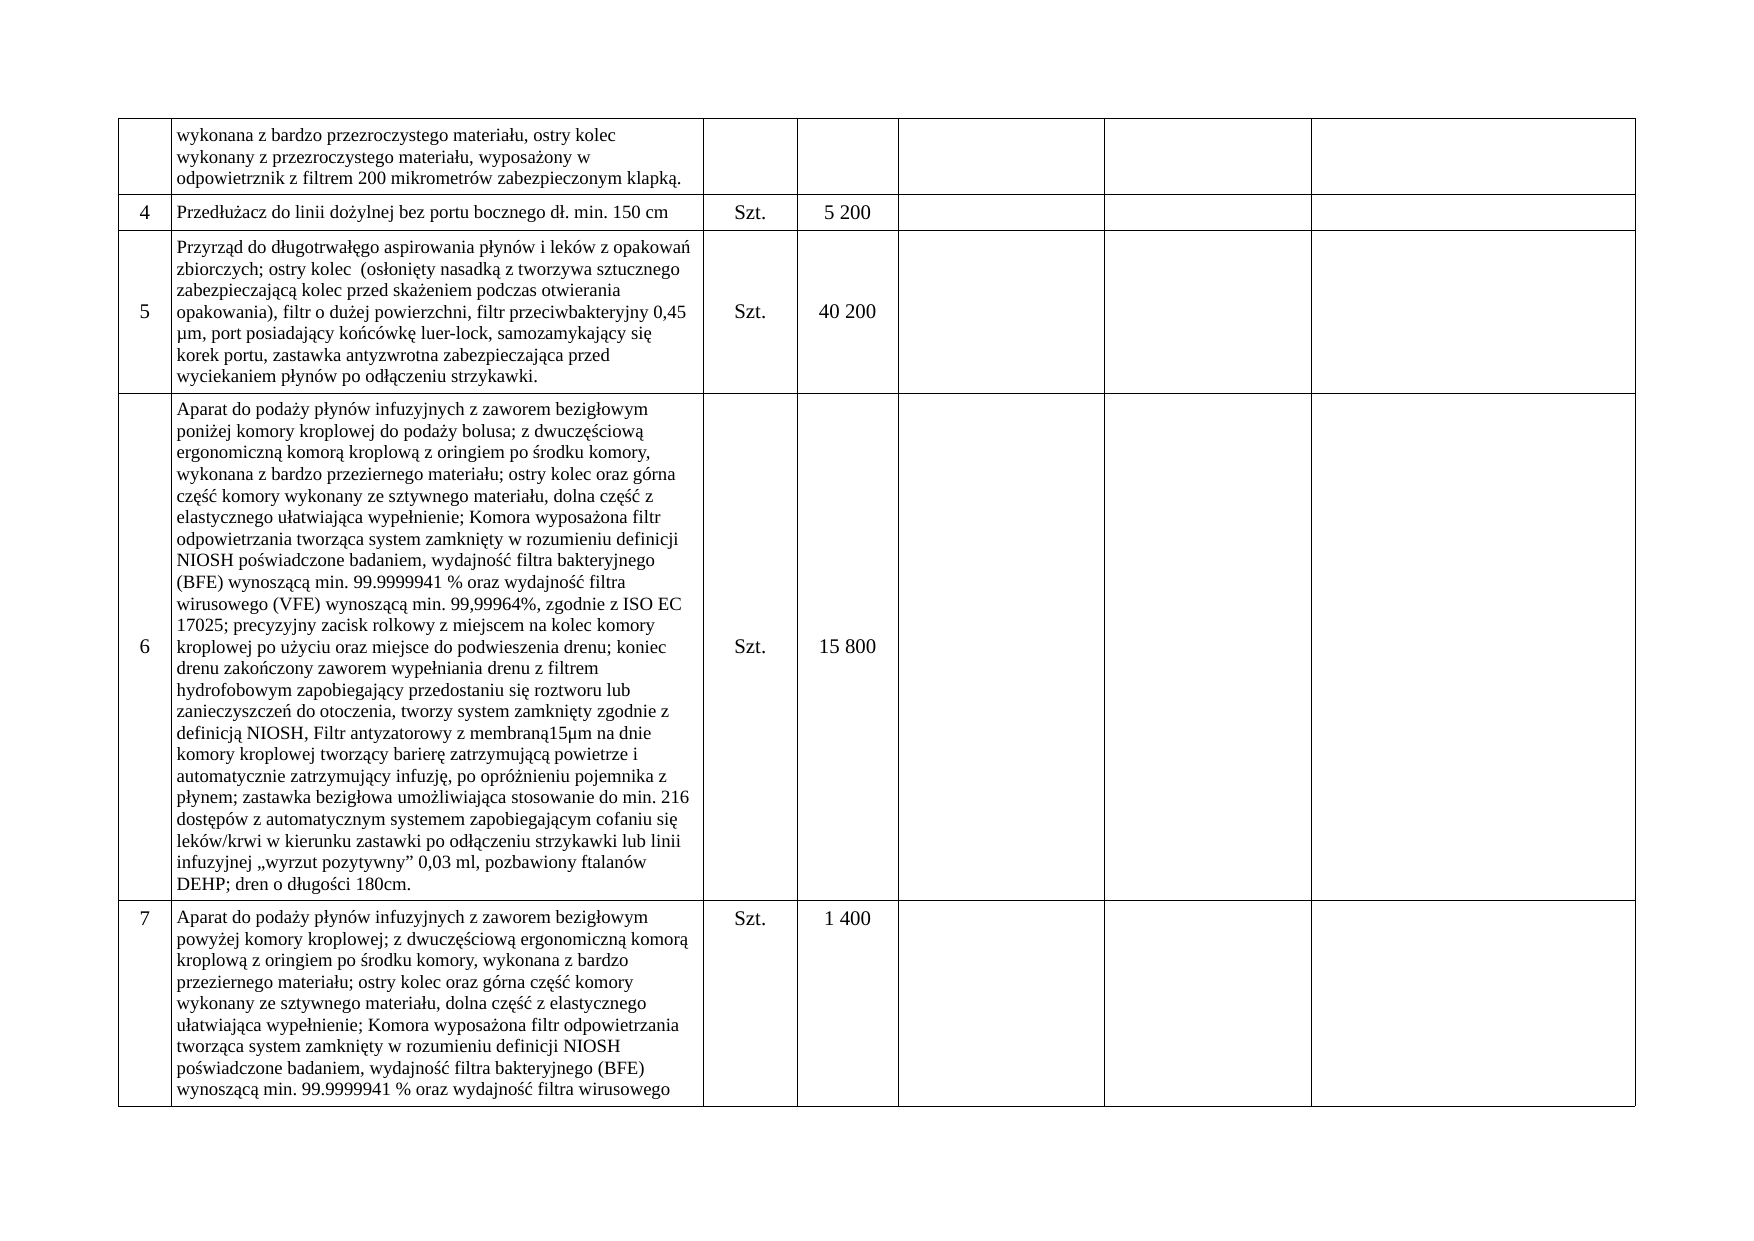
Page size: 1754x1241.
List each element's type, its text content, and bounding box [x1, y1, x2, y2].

table_cell 7 [119, 901, 171, 1106]
table_cell 15 800 [798, 394, 898, 900]
table_cell 5 [119, 231, 171, 392]
table_cell [1105, 119, 1311, 194]
table_cell [1312, 195, 1635, 230]
table_cell 4 [119, 195, 171, 230]
table_cell [1105, 231, 1311, 392]
table_cell Szt. [704, 901, 797, 1106]
table_cell [1312, 231, 1635, 392]
table_cell 5 200 [798, 195, 898, 230]
table_cell [119, 119, 171, 194]
table_cell [1105, 394, 1311, 900]
table_cell [899, 394, 1104, 900]
table_cell [1312, 119, 1635, 194]
table_cell Aparat do podaży płynów infuzyjnych z zaworem bezigłowym powyżej komory kroplowej; z dwuczęściową ergonomiczną komorą kroplową z oringiem po środku komory, wykonana z bardzo przeziernego materiału; ostry kolec oraz górna część komory wykonany ze sztywnego materiału, dolna część z elastycznego ułatwiająca wypełnienie; Komora wyposażona filtr odpowietrzania tworząca system zamknięty w rozumieniu definicji NIOSH poświadczone badaniem, wydajność filtra bakteryjnego (BFE) wynoszącą min. 99.9999941 % oraz wydajność filtra wirusowego [172, 901, 703, 1106]
table_cell 1 400 [798, 901, 898, 1106]
table_cell Szt. [704, 394, 797, 900]
table_cell [1312, 394, 1635, 900]
table_cell [1105, 195, 1311, 230]
table_cell wykonana z bardzo przezroczystego materiału, ostry kolec wykonany z przezroczystego materiału, wyposażony w odpowietrznik z filtrem 200 mikrometrów zabezpieczonym klapką. [172, 119, 703, 194]
table_cell [798, 119, 898, 194]
table_cell [899, 231, 1104, 392]
table_cell 40 200 [798, 231, 898, 392]
table_cell [899, 901, 1104, 1106]
table_cell Przedłużacz do linii dożylnej bez portu bocznego dł. min. 150 cm [172, 195, 703, 230]
table_cell [1105, 901, 1311, 1106]
table_cell Przyrząd do długotrwałęgo aspirowania płynów i leków z opakowań zbiorczych; ostry kolec (osłonięty nasadką z tworzywa sztucznego zabezpieczającą kolec przed skażeniem podczas otwierania opakowania), filtr o dużej powierzchni, filtr przeciwbakteryjny 0,45 µm, port posiadający końcówkę luer-lock, samozamykający się korek portu, zastawka antyzwrotna zabezpieczająca przed wyciekaniem płynów po odłączeniu strzykawki. [172, 231, 703, 392]
table_cell Szt. [704, 231, 797, 392]
table_cell Szt. [704, 195, 797, 230]
table_cell 6 [119, 394, 171, 900]
table_cell [899, 119, 1104, 194]
table_cell [1312, 901, 1635, 1106]
table_cell [704, 119, 797, 194]
table_cell Aparat do podaży płynów infuzyjnych z zaworem bezigłowym poniżej komory kroplowej do podaży bolusa; z dwuczęściową ergonomiczną komorą kroplową z oringiem po środku komory, wykonana z bardzo przeziernego materiału; ostry kolec oraz górna część komory wykonany ze sztywnego materiału, dolna część z elastycznego ułatwiająca wypełnienie; Komora wyposażona filtr odpowietrzania tworząca system zamknięty w rozumieniu definicji NIOSH poświadczone badaniem, wydajność filtra bakteryjnego (BFE) wynoszącą min. 99.9999941 % oraz wydajność filtra wirusowego (VFE) wynoszącą min. 99,99964%, zgodnie z ISO EC 17025; precyzyjny zacisk rolkowy z miejscem na kolec komory kroplowej po użyciu oraz miejsce do podwieszenia drenu; koniec drenu zakończony zaworem wypełniania drenu z filtrem hydrofobowym zapobiegający przedostaniu się roztworu lub zanieczyszczeń do otoczenia, tworzy system zamknięty zgodnie z definicją NIOSH, Filtr antyzatorowy z membraną15μm na dnie komory kroplowej tworzący barierę zatrzymującą powietrze i automatycznie zatrzymujący infuzję, po opróżnieniu pojemnika z płynem; zastawka bezigłowa umożliwiająca stosowanie do min. 216 dostępów z automatycznym systemem zapobiegającym cofaniu się leków/krwi w kierunku zastawki po odłączeniu strzykawki lub linii infuzyjnej „wyrzut pozytywny” 0,03 ml, pozbawiony ftalanów DEHP; dren o długości 180cm. [172, 394, 703, 900]
table_cell [899, 195, 1104, 230]
